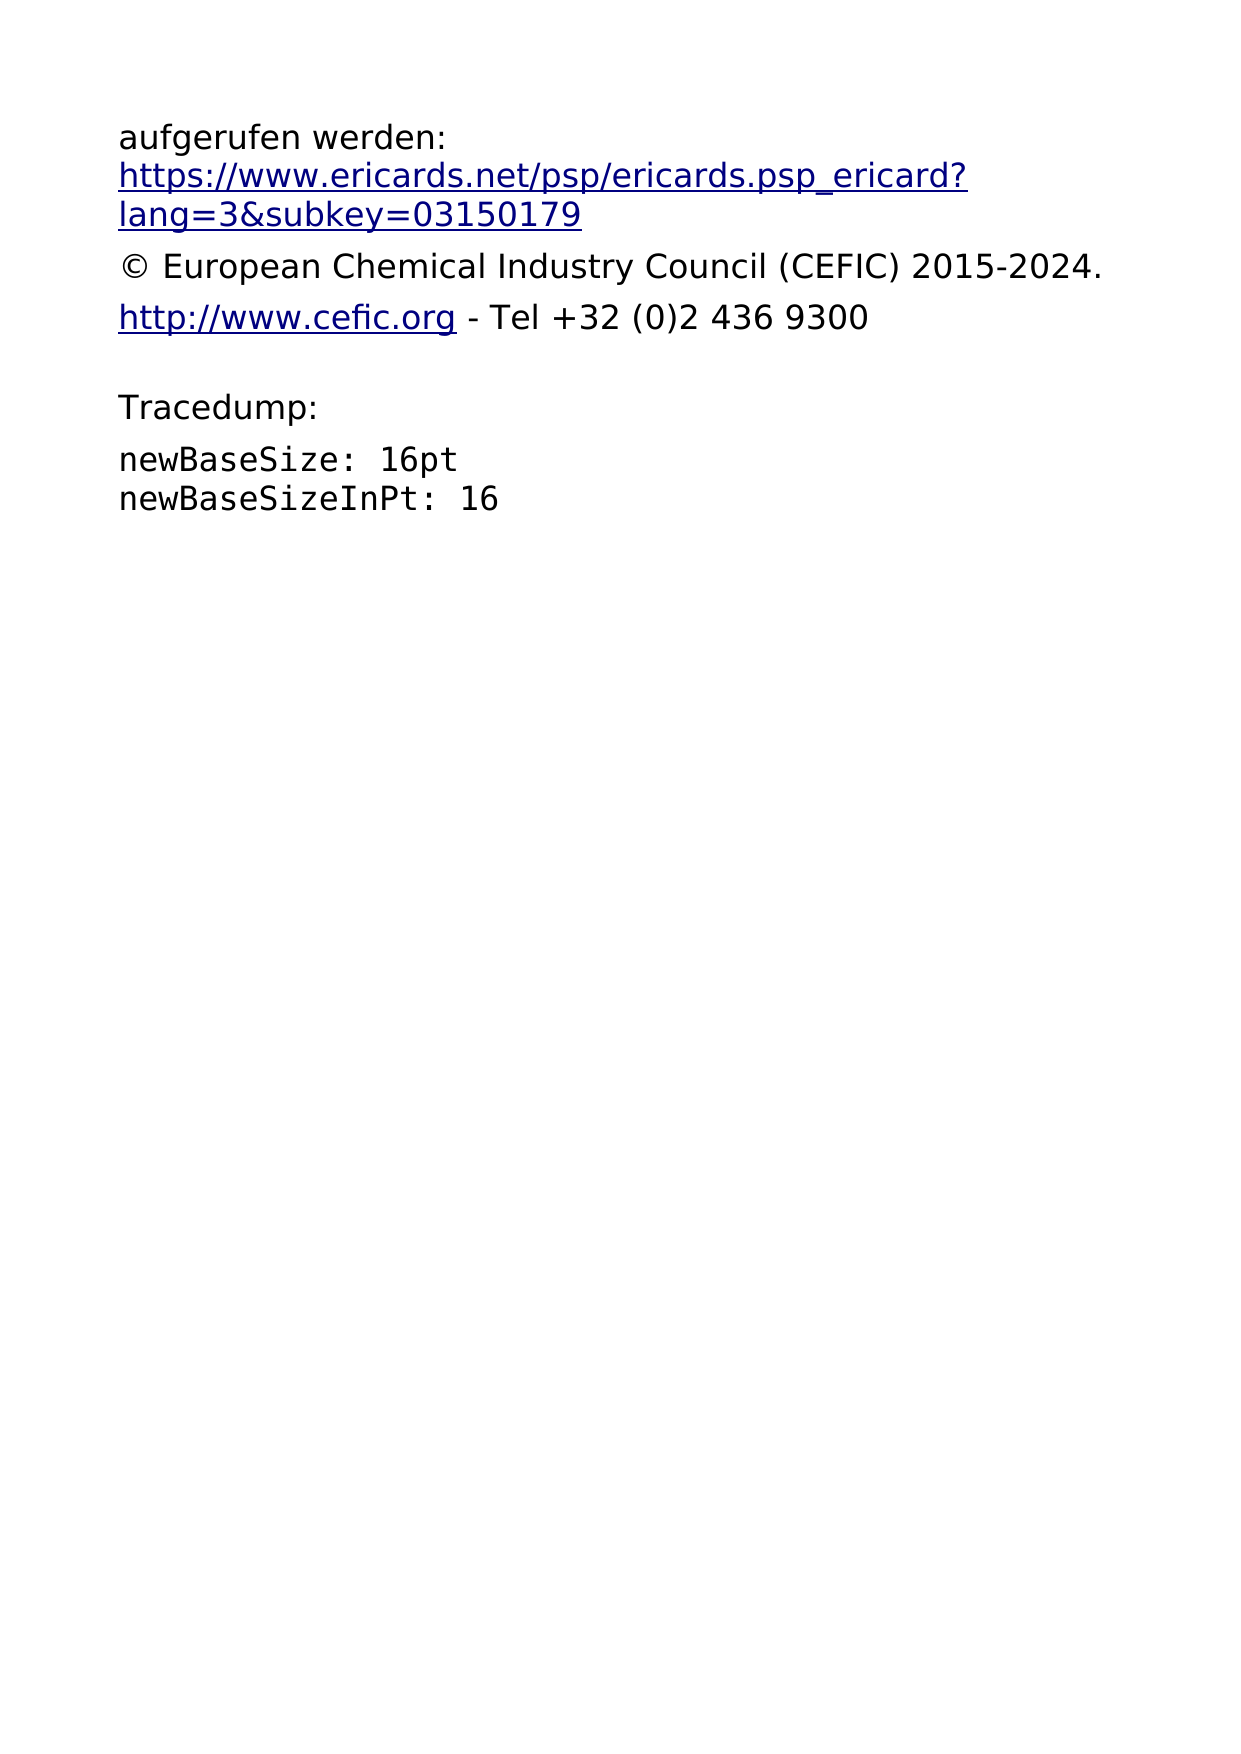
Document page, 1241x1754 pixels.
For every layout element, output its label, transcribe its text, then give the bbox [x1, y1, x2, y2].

text Tracedump: [118, 350, 1122, 428]
text http://www.cefic.org - Tel +32 (0)2 436 9300 [118, 298, 1122, 337]
text © European Chemical Industry Council (CEFIC) 2015-2024. [118, 247, 1122, 286]
text newBaseSize: 16pt newBaseSizeInPt: 16 [118, 440, 1122, 518]
text aufgerufen werden: https://www.ericards.net/psp/ericards.psp_ericard?lang=3&subkey=03150179 [118, 118, 1122, 235]
